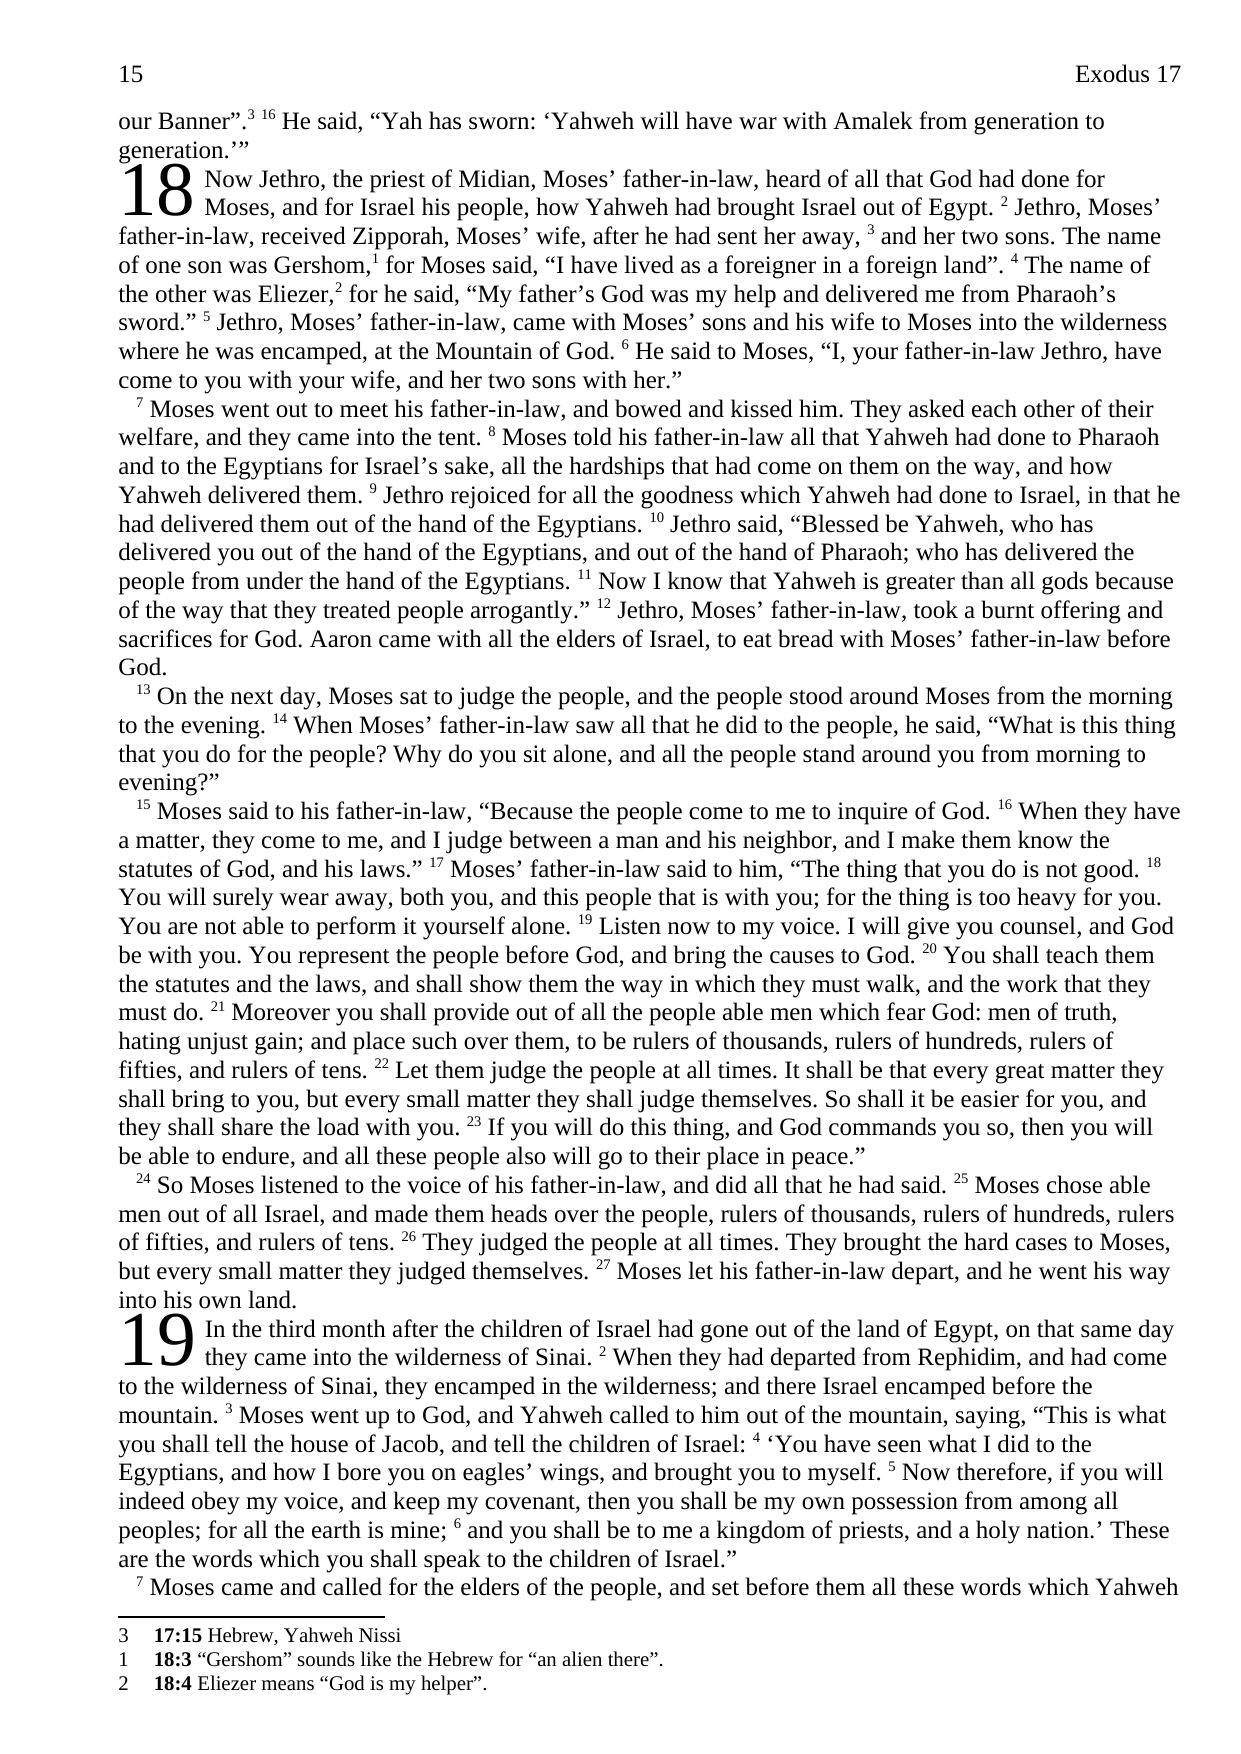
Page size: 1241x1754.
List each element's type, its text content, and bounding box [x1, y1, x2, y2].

text 24 So Moses listened to the voice of his father-in-law, and did all that he had said. 25 Moses chose able men out of all Israel, and made them heads over the people, rulers of thousands, rulers of hundreds, rulers of fifties, and rulers of tens. 26 They judged the people at all times. They brought the hard cases to Moses, but every small matter they judged themselves. 27 Moses let his father-in-law depart, and he went his way into his own land. [118, 1170, 1181, 1314]
text 18:3 “Gershom” sounds like the Hebrew for “an alien there”. [118, 1647, 1181, 1671]
text 7 Moses came and called for the elders of the people, and set before them all these words which Yahweh [118, 1572, 1181, 1601]
text 15 Moses said to his father-in-law, “Because the people come to me to inquire of God. 16 When they have a matter, they come to me, and I judge between a man and his neighbor, and I make them know the statutes of God, and his laws.” 17 Moses’ father-in-law said to him, “The thing that you do is not good. 18 You will surely wear away, both you, and this people that is with you; for the thing is too heavy for you. You are not able to perform it yourself alone. 19 Listen now to my voice. I will give you counsel, and God be with you. You represent the people before God, and bring the causes to God. 20 You shall teach them the statutes and the laws, and shall show them the way in which they must walk, and the work that they must do. 21 Moreover you shall provide out of all the people able men which fear God: men of truth, hating unjust gain; and place such over them, to be rulers of thousands, rulers of hundreds, rulers of fifties, and rulers of tens. 22 Let them judge the people at all times. It shall be that every great matter they shall bring to you, but every small matter they shall judge themselves. So shall it be easier for you, and they shall share the load with you. 23 If you will do this thing, and God commands you so, then you will be able to endure, and all these people also will go to their place in peace.” [118, 796, 1181, 1170]
text 13 On the next day, Moses sat to judge the people, and the people stood around Moses from the morning to the evening. 14 When Moses’ father-in-law saw all that he did to the people, he said, “What is this thing that you do for the people? Why do you sit alone, and all the people stand around you from morning to evening?” [118, 681, 1181, 796]
text 18:4 Eliezer means “God is my helper”. [118, 1671, 1181, 1695]
text 18Now Jethro, the priest of Midian, Moses’ father-in-law, heard of all that God had done for Moses, and for Israel his people, how Yahweh had brought Israel out of Egypt. 2 Jethro, Moses’ father-in-law, received Zipporah, Moses’ wife, after he had sent her away, 3 and her two sons. The name of one son was Gershom, for Moses said, “I have lived as a foreigner in a foreign land”. 4 The name of the other was Eliezer, for he said, “My father’s God was my help and delivered me from Pharaoh’s sword.” 5 Jethro, Moses’ father-in-law, came with Moses’ sons and his wife to Moses into the wilderness where he was encamped, at the Mountain of God. 6 He said to Moses, “I, your father-in-law Jethro, have come to you with your wife, and her two sons with her.” [118, 164, 1181, 394]
text 7 Moses went out to meet his father-in-law, and bowed and kissed him. They asked each other of their welfare, and they came into the tent. 8 Moses told his father-in-law all that Yahweh had done to Pharaoh and to the Egyptians for Israel’s sake, all the hardships that had come on them on the way, and how Yahweh delivered them. 9 Jethro rejoiced for all the goodness which Yahweh had done to Israel, in that he had delivered them out of the hand of the Egyptians. 10 Jethro said, “Blessed be Yahweh, who has delivered you out of the hand of the Egyptians, and out of the hand of Pharaoh; who has delivered the people from under the hand of the Egyptians. 11 Now I know that Yahweh is greater than all gods because of the way that they treated people arrogantly.” 12 Jethro, Moses’ father-in-law, took a burnt offering and sacrifices for God. Aaron came with all the elders of Israel, to eat bread with Moses’ father-in-law before God. [118, 394, 1181, 681]
text 8 Then Amalek came and fought with Israel in Rephidim. 9 Moses said to Joshua, “Choose men for us, and go out, fight with Amalek. Tomorrow I will stand on the top of the hill with God’s rod in my hand.” 10 So Joshua did as Moses had told him, and fought with Amalek; and Moses, Aaron, and Hur went up to the top of the hill. 11 When Moses held up his hand, Israel prevailed. When he let down his hand, Amalek prevailed. 12 But Moses’ hands were heavy; so they took a stone, and put it under him, and he sat on it. Aaron and Hur held up his hands, the one on the one side, and the other on the other side. His hands were steady until sunset. 13 Joshua defeated Amalek and his people with the edge of the sword. 14 Yahweh said to Moses, “Write this for a memorial in a book, and rehearse it in the ears of Joshua: that I will utterly blot out the memory of Amalek from under the sky.” 15 Moses built an altar, and called its name “Yahweh our Banner”. 16 He said, “Yah has sworn: ‘Yahweh will have war with Amalek from generation to generation.’” [118, 106, 1181, 164]
text 19In the third month after the children of Israel had gone out of the land of Egypt, on that same day they came into the wilderness of Sinai. 2 When they had departed from Rephidim, and had come to the wilderness of Sinai, they encamped in the wilderness; and there Israel encamped before the mountain. 3 Moses went up to God, and Yahweh called to him out of the mountain, saying, “This is what you shall tell the house of Jacob, and tell the children of Israel: 4 ‘You have seen what I did to the Egyptians, and how I bore you on eagles’ wings, and brought you to myself. 5 Now therefore, if you will indeed obey my voice, and keep my covenant, then you shall be my own possession from among all peoples; for all the earth is mine; 6 and you shall be to me a kingdom of priests, and a holy nation.’ These are the words which you shall speak to the children of Israel.” [118, 1314, 1181, 1572]
text 17:15 Hebrew, Yahweh Nissi [118, 1623, 1181, 1647]
